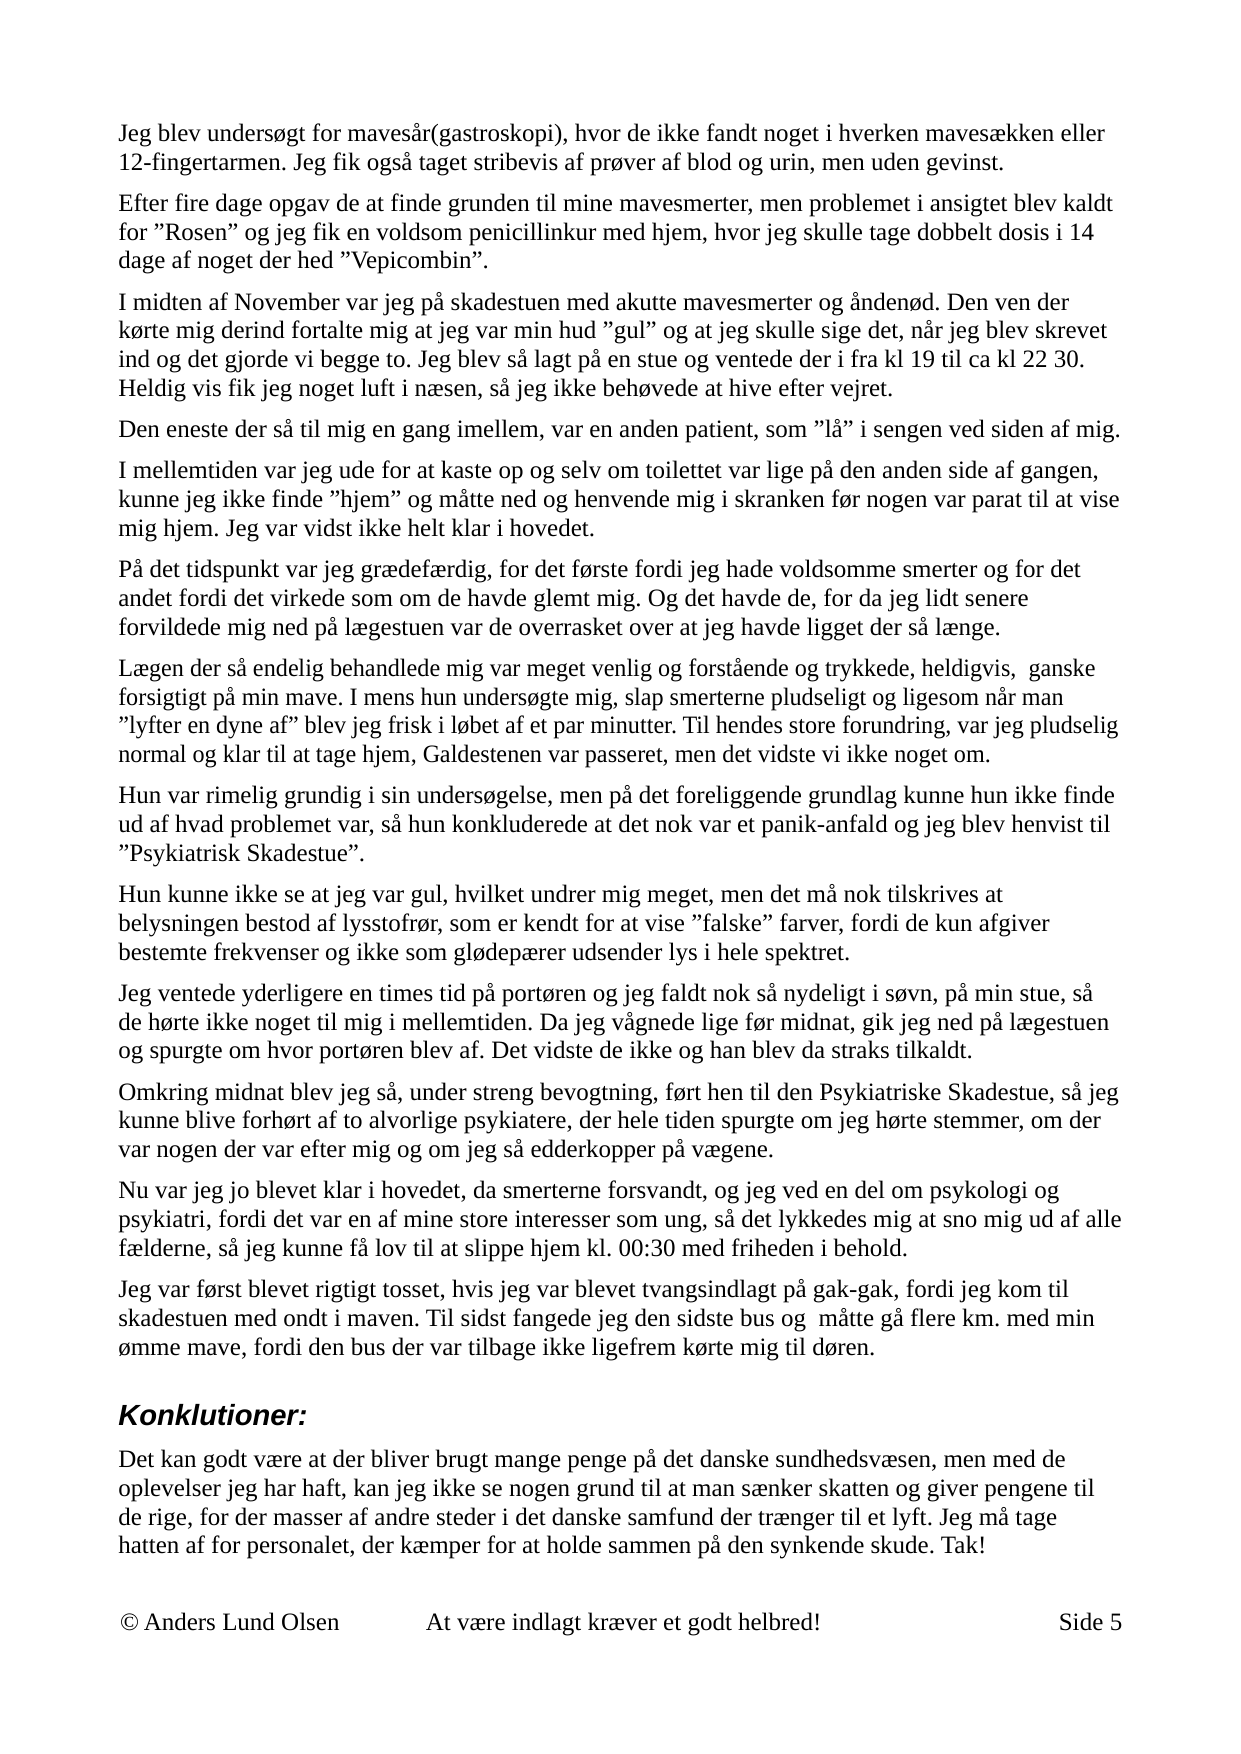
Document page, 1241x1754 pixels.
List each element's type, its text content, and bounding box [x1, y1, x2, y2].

text Jeg blev undersøgt for mavesår(gastroskopi), hvor de ikke fandt noget i hverken mavesækken eller 12-fingertarmen. Jeg fik også taget stribevis af prøver af blod og urin, men uden gevinst. [118, 118, 1122, 176]
text I midten af November var jeg på skadestuen med akutte mavesmerter og åndenød. Den ven der kørte mig derind fortalte mig at jeg var min hud ”gul” og at jeg skulle sige det, når jeg blev skrevet ind og det gjorde vi begge to. Jeg blev så lagt på en stue og ventede der i fra kl 19 til ca kl 22 30. Heldig vis fik jeg noget luft i næsen, så jeg ikke behøvede at hive efter vejret. [118, 287, 1122, 402]
text Hun kunne ikke se at jeg var gul, hvilket undrer mig meget, men det må nok tilskrives at belysningen bestod af lysstofrør, som er kendt for at vise ”falske” farver, fordi de kun afgiver bestemte frekvenser og ikke som glødepærer udsender lys i hele spektret. [118, 879, 1122, 966]
text Nu var jeg jo blevet klar i hovedet, da smerterne forsvandt, og jeg ved en del om psykologi og psykiatri, fordi det var en af mine store interesser som ung, så det lykkedes mig at sno mig ud af alle fælderne, så jeg kunne få lov til at slippe hjem kl. 00:30 med friheden i behold. [118, 1176, 1122, 1262]
text Efter fire dage opgav de at finde grunden til mine mavesmerter, men problemet i ansigtet blev kaldt for ”Rosen” og jeg fik en voldsom penicillinkur med hjem, hvor jeg skulle tage dobbelt dosis i 14 dage af noget der hed ”Vepicombin”. [118, 188, 1122, 274]
text Det kan godt være at der bliver brugt mange penge på det danske sundhedsvæsen, men med de oplevelser jeg har haft, kan jeg ikke se nogen grund til at man sænker skatten og giver pengene til de rige, for der masser af andre steder i det danske samfund der trænger til et lyft. Jeg må tage hatten af for personalet, der kæmper for at holde sammen på den synkende skude. Tak! [118, 1444, 1122, 1559]
text Omkring midnat blev jeg så, under streng bevogtning, ført hen til den Psykiatriske Skadestue, så jeg kunne blive forhørt af to alvorlige psykiatere, der hele tiden spurgte om jeg hørte stemmer, om der var nogen der var efter mig og om jeg så edderkopper på vægene. [118, 1077, 1122, 1163]
text Lægen der så endelig behandlede mig var meget venlig og forstående og trykkede, heldigvis, ganske forsigtigt på min mave. I mens hun undersøgte mig, slap smerterne pludseligt og ligesom når man ”lyfter en dyne af” blev jeg frisk i løbet af et par minutter. Til hendes store forundring, var jeg pludselig normal og klar til at tage hjem, Galdestenen var passeret, men det vidste vi ikke noget om. [118, 653, 1122, 768]
text Jeg ventede yderligere en times tid på portøren og jeg faldt nok så nydeligt i søvn, på min stue, så de hørte ikke noget til mig i mellemtiden. Da jeg vågnede lige før midnat, gik jeg ned på lægestuen og spurgte om hvor portøren blev af. Det vidste de ikke og han blev da straks tilkaldt. [118, 978, 1122, 1064]
subtitle Konklutioner: [118, 1398, 1122, 1432]
text Jeg var først blevet rigtigt tosset, hvis jeg var blevet tvangsindlagt på gak-gak, fordi jeg kom til skadestuen med ondt i maven. Til sidst fangede jeg den sidste bus og måtte gå flere km. med min ømme mave, fordi den bus der var tilbage ikke ligefrem kørte mig til døren. [118, 1274, 1122, 1361]
text Hun var rimelig grundig i sin undersøgelse, men på det foreliggende grundlag kunne hun ikke finde ud af hvad problemet var, så hun konkluderede at det nok var et panik-anfald og jeg blev henvist til ”Psykiatrisk Skadestue”. [118, 781, 1122, 867]
text I mellemtiden var jeg ude for at kaste op og selv om toilettet var lige på den anden side af gangen, kunne jeg ikke finde ”hjem” og måtte ned og henvende mig i skranken før nogen var parat til at vise mig hjem. Jeg var vidst ikke helt klar i hovedet. [118, 456, 1122, 542]
text På det tidspunkt var jeg grædefærdig, for det første fordi jeg hade voldsomme smerter og for det andet fordi det virkede som om de havde glemt mig. Og det havde de, for da jeg lidt senere forvildede mig ned på lægestuen var de overrasket over at jeg havde ligget der så længe. [118, 554, 1122, 641]
text Den eneste der så til mig en gang imellem, var en anden patient, som ”lå” i sengen ved siden af mig. [118, 414, 1122, 443]
